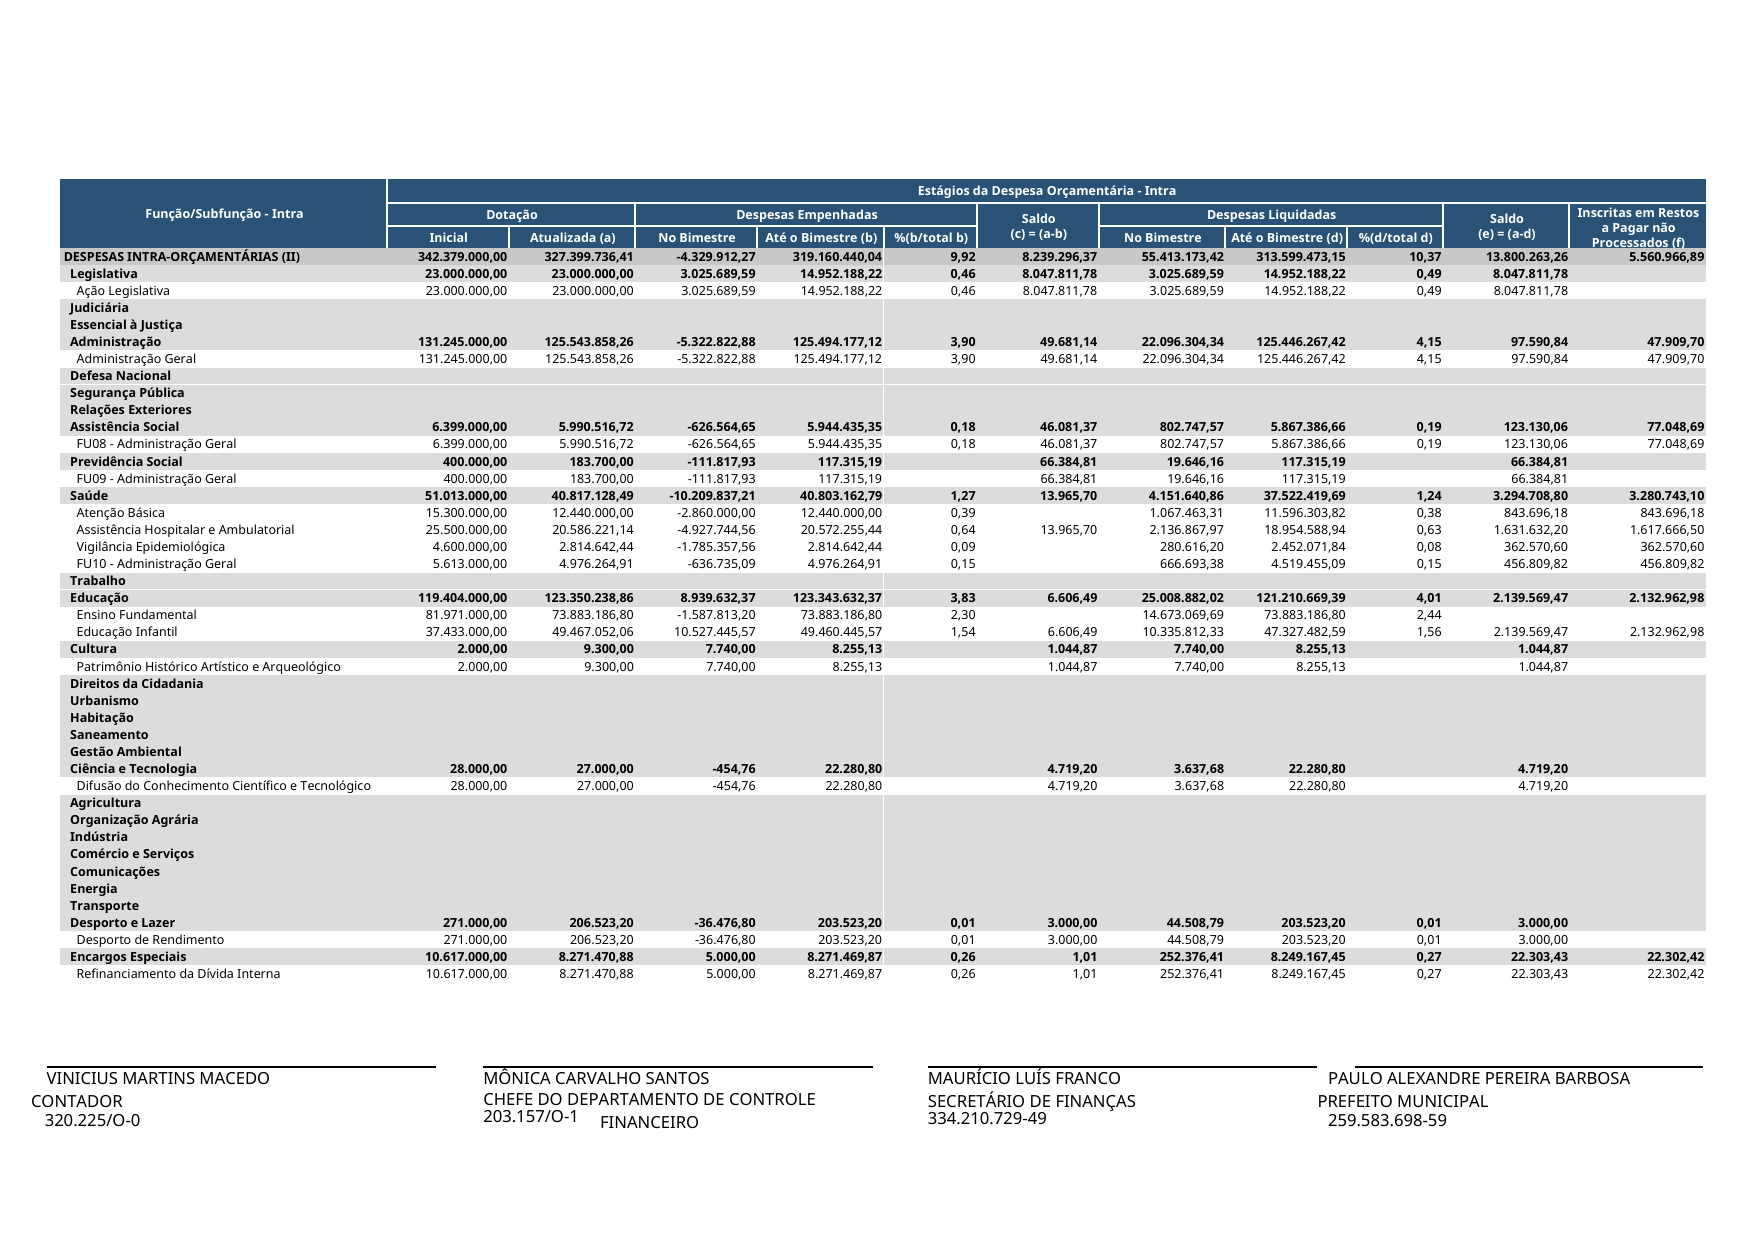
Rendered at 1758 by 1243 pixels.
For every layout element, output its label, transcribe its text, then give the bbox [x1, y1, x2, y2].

table_cell [1569, 931, 1706, 948]
table_cell 8.249.167,45 [1225, 965, 1347, 982]
table_cell [1225, 316, 1347, 333]
table_cell 23.000.000,00 [509, 265, 635, 282]
table_cell 8.255,13 [757, 658, 883, 675]
table_cell [884, 316, 977, 333]
table_cell 362.570,60 [1443, 538, 1569, 555]
table_cell 4.719,20 [977, 760, 1099, 777]
table_cell 8.255,13 [1225, 658, 1347, 675]
table_cell 2.132.962,98 [1569, 590, 1706, 607]
table_cell [1347, 795, 1443, 812]
table_cell 121.210.669,39 [1225, 590, 1347, 607]
table_cell Agricultura [60, 795, 387, 812]
table_cell 123.350.238,86 [509, 590, 635, 607]
table_cell 22.302,42 [1569, 965, 1706, 982]
table_cell [757, 795, 883, 812]
table_cell [1225, 692, 1347, 709]
table_cell [847, 1068, 866, 1075]
table_cell [1569, 573, 1706, 589]
table_cell 12.440.000,00 [509, 504, 635, 521]
table_cell [1225, 726, 1347, 743]
table_cell 49.681,14 [977, 350, 1099, 367]
table_cell Previdência Social [60, 453, 387, 470]
table_cell [1569, 658, 1706, 675]
table_cell 2.000,00 [387, 641, 509, 658]
table_cell [387, 675, 509, 692]
table_cell Ensino Fundamental [60, 607, 387, 624]
table_cell [1347, 812, 1443, 829]
table_cell Indústria [60, 829, 387, 846]
table_cell [635, 863, 757, 880]
table_cell [509, 795, 635, 812]
table_cell 4.600.000,00 [387, 538, 509, 555]
table_cell [757, 402, 883, 419]
table_cell 313.599.473,15 [1225, 248, 1347, 265]
table_cell 0,18 [884, 436, 977, 453]
table_cell 6.606,49 [977, 624, 1099, 641]
table_cell Dotação [388, 204, 634, 225]
table_cell Assistência Social [60, 419, 387, 436]
table_cell 4.719,20 [977, 778, 1099, 794]
table_cell [1569, 829, 1706, 846]
table_cell [1411, 1055, 1706, 1075]
table_cell Energia [60, 880, 387, 897]
table_cell 97.590,84 [1443, 350, 1569, 367]
table_cell 0,18 [884, 419, 977, 436]
table_cell 183.700,00 [509, 453, 635, 470]
table_cell 8.047.811,78 [977, 265, 1099, 282]
table_cell -626.564,65 [635, 419, 757, 436]
table_cell [635, 897, 757, 914]
table_cell -36.476,80 [635, 931, 757, 948]
table_cell 8.239.296,37 [977, 248, 1099, 265]
table_cell [757, 863, 883, 880]
table_cell Organização Agrária [60, 812, 387, 829]
table_cell 10.617.000,00 [387, 965, 509, 982]
table_cell [509, 846, 635, 863]
table_cell [1347, 470, 1443, 487]
table_cell [1225, 829, 1347, 846]
table_cell 22.303,43 [1443, 965, 1569, 982]
table_cell [565, 1055, 584, 1066]
table_cell [1347, 402, 1443, 419]
table_cell [387, 709, 509, 726]
table_cell 22.096.304,34 [1099, 350, 1225, 367]
table_cell 123.130,06 [1443, 436, 1569, 453]
table_cell 280.616,20 [1099, 538, 1225, 555]
table_cell 66.384,81 [977, 470, 1099, 487]
table_cell 1,24 [1347, 487, 1443, 504]
table_cell 73.883.186,80 [757, 607, 883, 624]
table_cell [1443, 846, 1569, 863]
table_cell [757, 846, 883, 863]
table_cell 3.000,00 [977, 914, 1099, 931]
table_cell Administração [60, 333, 387, 350]
table_cell [1569, 726, 1706, 743]
table_cell Vigilância Epidemiológica [60, 538, 387, 555]
table_cell [175, 112, 1706, 136]
table_cell [757, 880, 883, 897]
table_cell [1225, 880, 1347, 897]
table_cell 49.460.445,57 [757, 624, 883, 641]
table_cell 49.467.052,06 [509, 624, 635, 641]
table_cell [1225, 795, 1347, 812]
table_cell 5.944.435,35 [757, 436, 883, 453]
table_cell [1497, 161, 1506, 179]
table_cell [1099, 743, 1225, 760]
table_cell 5.944.435,35 [757, 419, 883, 436]
table_cell 9,92 [884, 248, 977, 265]
table_cell 27.000,00 [509, 778, 635, 794]
table_cell [1443, 880, 1569, 897]
table_cell 15.300.000,00 [387, 504, 509, 521]
table_cell [1225, 573, 1347, 589]
table_cell 2.139.569,47 [1443, 624, 1569, 641]
table_cell [1225, 299, 1347, 316]
table_cell -1.587.813,20 [635, 607, 757, 624]
table_cell 1.044,87 [977, 641, 1099, 658]
table_cell FU10 - Administração Geral [60, 555, 387, 572]
table_cell 125.446.267,42 [1225, 350, 1347, 367]
table_cell Urbanismo [60, 692, 387, 709]
table_cell [1099, 846, 1225, 863]
table_cell [1569, 709, 1706, 726]
table_cell [509, 316, 635, 333]
table_cell [1574, 79, 1697, 97]
table_cell 13.965,70 [977, 487, 1099, 504]
table_cell 5.990.516,72 [509, 419, 635, 436]
table_cell [1347, 316, 1443, 333]
table_cell [757, 897, 883, 914]
table_cell [1099, 299, 1225, 316]
table_cell 3.025.689,59 [635, 282, 757, 299]
table_cell 73.883.186,80 [509, 607, 635, 624]
table_cell [1347, 675, 1443, 692]
table_cell 37.522.419,69 [1225, 487, 1347, 504]
table_cell [977, 743, 1099, 760]
table_cell [884, 863, 977, 880]
table_cell [1697, 88, 1706, 112]
table_cell [1443, 743, 1569, 760]
table_cell [1347, 709, 1443, 726]
table_cell [884, 368, 977, 384]
table_cell 2.814.642,44 [509, 538, 635, 555]
table_cell 0,15 [1347, 555, 1443, 572]
table_cell -5.322.822,88 [635, 333, 757, 350]
table_cell [387, 846, 509, 863]
table_cell 0,46 [884, 282, 977, 299]
table_cell 183.700,00 [509, 470, 635, 487]
table_header [175, 59, 1574, 87]
table_cell [977, 607, 1099, 624]
table_cell [1569, 897, 1706, 914]
table_cell 3.000,00 [1443, 914, 1569, 931]
table_cell 1.044,87 [1443, 641, 1569, 658]
table_cell 203.523,20 [757, 914, 883, 931]
table_cell [509, 692, 635, 709]
table_cell [1569, 760, 1706, 777]
table_cell [884, 658, 977, 675]
table_cell [387, 829, 509, 846]
table_cell 3.025.689,59 [1099, 265, 1225, 282]
table_cell 3.637,68 [1099, 760, 1225, 777]
table_cell [1099, 812, 1225, 829]
table_cell [509, 829, 635, 846]
table_cell [1347, 368, 1443, 384]
table_cell 12.440.000,00 [757, 504, 883, 521]
table_cell Administração Geral [60, 350, 387, 367]
table_cell 123.343.632,37 [757, 590, 883, 607]
table_cell [1099, 692, 1225, 709]
table_cell 8.271.470,88 [509, 965, 635, 982]
table_cell 49.681,14 [977, 333, 1099, 350]
table_cell 0,08 [1347, 538, 1443, 555]
table_cell [1347, 658, 1443, 675]
table_cell 0,49 [1347, 265, 1443, 282]
table_cell No Bimestre [636, 227, 756, 248]
table_cell 25.500.000,00 [387, 521, 509, 538]
table_cell 6.399.000,00 [387, 419, 509, 436]
table_cell [60, 983, 1706, 1055]
table_cell [1347, 453, 1443, 470]
table_cell [1569, 812, 1706, 829]
table_cell [635, 692, 757, 709]
table_cell 23.000.000,00 [387, 282, 509, 299]
table_cell [977, 555, 1099, 572]
table_cell Comunicações [60, 863, 387, 880]
table_cell 66.384,81 [1443, 470, 1569, 487]
table_cell [1569, 778, 1706, 794]
table_cell 456.809,82 [1569, 555, 1706, 572]
table_cell [1347, 897, 1443, 914]
table_cell 271.000,00 [387, 914, 509, 931]
table_cell Despesas Empenhadas [636, 204, 976, 225]
table_cell -4.329.912,27 [635, 248, 757, 265]
table_cell 0,01 [884, 914, 977, 931]
table_cell Defesa Nacional [60, 368, 387, 384]
table_cell [1569, 675, 1706, 692]
table_cell Atenção Básica [60, 504, 387, 521]
table_cell -111.817,93 [635, 470, 757, 487]
table_cell 125.494.177,12 [757, 350, 883, 367]
table_cell [387, 316, 509, 333]
table_cell [387, 812, 509, 829]
table_cell Encargos Especiais [60, 948, 387, 965]
table_cell 0,01 [1347, 914, 1443, 931]
table_cell 0,27 [1347, 948, 1443, 965]
table_cell [1099, 726, 1225, 743]
table_cell 25.008.882,02 [1099, 590, 1225, 607]
table_cell [884, 709, 977, 726]
table_cell 2.136.867,97 [1099, 521, 1225, 538]
table_cell [1569, 402, 1706, 419]
table_cell 10.617.000,00 [387, 948, 509, 965]
table_cell [387, 743, 509, 760]
table_cell [1443, 316, 1569, 333]
table_cell No Bimestre [1100, 227, 1224, 248]
table_cell [1099, 402, 1225, 419]
table_cell Patrimônio Histórico Artístico e Arqueológico [60, 658, 387, 675]
table_cell [509, 897, 635, 914]
table_cell Despesas Liquidadas [1100, 204, 1442, 225]
table_cell 7.740,00 [1099, 641, 1225, 658]
table_cell 8.271.469,87 [757, 965, 883, 982]
table_cell 0,15 [884, 555, 977, 572]
table_cell [757, 675, 883, 692]
table_cell [757, 692, 883, 709]
table_cell [1443, 299, 1569, 316]
table_cell 4,15 [1347, 350, 1443, 367]
table_cell [977, 897, 1099, 914]
table_cell [387, 880, 509, 897]
table_cell 0,26 [884, 948, 977, 965]
table_cell 203.523,20 [1225, 931, 1347, 948]
table_cell [977, 812, 1099, 829]
table_cell Trabalho [60, 573, 387, 589]
table_cell [757, 726, 883, 743]
table_cell 97.590,84 [1443, 333, 1569, 350]
table_cell [509, 880, 635, 897]
table_cell [175, 136, 1706, 155]
table_cell 125.543.858,26 [509, 333, 635, 350]
table_cell 8.047.811,78 [977, 282, 1099, 299]
table_cell 1,01 [977, 965, 1099, 982]
table_cell [635, 402, 757, 419]
table_cell [509, 573, 635, 589]
table_cell 117.315,19 [757, 470, 883, 487]
table_cell 342.379.000,00 [387, 248, 509, 265]
table_cell [1443, 368, 1569, 384]
table_cell 8.939.632,37 [635, 590, 757, 607]
table_cell 131.245.000,00 [387, 333, 509, 350]
table_cell [884, 760, 977, 777]
table_cell [1225, 675, 1347, 692]
table_cell 125.494.177,12 [757, 333, 883, 350]
table_cell 37.433.000,00 [387, 624, 509, 641]
table_cell [387, 897, 509, 914]
table_cell 22.280,80 [757, 778, 883, 794]
table_cell Atualizada (a) [510, 227, 634, 248]
table_cell 271.000,00 [387, 931, 509, 948]
table_cell 2.000,00 [387, 658, 509, 675]
table_cell 4.976.264,91 [757, 555, 883, 572]
table_cell 117.315,19 [1225, 470, 1347, 487]
table_cell 400.000,00 [387, 453, 509, 470]
table_cell 47.327.482,59 [1225, 624, 1347, 641]
table_cell 10,37 [1347, 248, 1443, 265]
table_cell Até o Bimestre (d) [1226, 227, 1346, 248]
table_header [1697, 59, 1706, 87]
table_cell 2.814.642,44 [757, 538, 883, 555]
table_cell 6.606,49 [977, 590, 1099, 607]
table_cell [1569, 299, 1706, 316]
table_cell [977, 829, 1099, 846]
table_cell [1443, 812, 1569, 829]
table_cell -5.322.822,88 [635, 350, 757, 367]
table_cell [635, 846, 757, 863]
table_cell [1443, 675, 1569, 692]
table_cell 27.000,00 [509, 760, 635, 777]
table_cell 0,38 [1347, 504, 1443, 521]
table_cell 3.280.743,10 [1569, 487, 1706, 504]
table_cell 3,83 [884, 590, 977, 607]
table_cell [635, 299, 757, 316]
table_cell 40.803.162,79 [757, 487, 883, 504]
table_cell 10.527.445,57 [635, 624, 757, 641]
table_cell [1569, 641, 1706, 658]
table_cell [1099, 880, 1225, 897]
table_cell [175, 155, 1706, 161]
table_cell [977, 573, 1099, 589]
table_cell [847, 1055, 866, 1066]
table_cell [1099, 829, 1225, 846]
table_cell [1574, 97, 1697, 112]
table_cell 1.617.666,50 [1569, 521, 1706, 538]
table_cell [1443, 726, 1569, 743]
table_cell -10.209.837,21 [635, 487, 757, 504]
table_cell [884, 778, 977, 794]
table_cell 66.384,81 [1443, 453, 1569, 470]
table_cell Ciência e Tecnologia [60, 760, 387, 777]
table_cell 22.280,80 [1225, 778, 1347, 794]
table_header [1574, 59, 1697, 77]
table_cell [635, 726, 757, 743]
table_cell 14.673.069,69 [1099, 607, 1225, 624]
table_cell -1.785.357,56 [635, 538, 757, 555]
table_cell 843.696,18 [1569, 504, 1706, 521]
table_cell [1225, 402, 1347, 419]
table_cell Inicial [388, 227, 508, 248]
table_cell 19.646,16 [1099, 453, 1225, 470]
table_cell [635, 573, 757, 589]
table_cell [757, 573, 883, 589]
table_cell [1347, 692, 1443, 709]
table_cell [1347, 760, 1443, 777]
table_cell 123.130,06 [1443, 419, 1569, 436]
table_cell 8.255,13 [757, 641, 883, 658]
table_cell 5.613.000,00 [387, 555, 509, 572]
table_cell Inscritas em Restos a Pagar não Processados (f) [1570, 204, 1706, 248]
table_cell Direitos da Cidadania [60, 675, 387, 692]
table_cell 125.543.858,26 [509, 350, 635, 367]
table_cell Legislativa [60, 265, 387, 282]
table_cell [1347, 829, 1443, 846]
table_cell [1099, 709, 1225, 726]
table_cell 20.586.221,14 [509, 521, 635, 538]
table_cell 8.249.167,45 [1225, 948, 1347, 965]
table_cell 0,01 [884, 931, 977, 948]
table_cell [977, 299, 1099, 316]
table_cell 0,01 [1347, 931, 1443, 948]
table_cell 13.965,70 [977, 521, 1099, 538]
table_cell [509, 675, 635, 692]
table_cell [60, 1055, 302, 1066]
table_cell [757, 743, 883, 760]
table_cell 4.519.455,09 [1225, 555, 1347, 572]
table_cell [1569, 470, 1706, 487]
table_cell 3.637,68 [1099, 778, 1225, 794]
table_cell [509, 402, 635, 419]
table_cell [1569, 282, 1706, 299]
table_cell 66.384,81 [977, 453, 1099, 470]
table_cell [884, 795, 977, 812]
table_cell [1443, 829, 1569, 846]
table_cell [1347, 778, 1443, 794]
table_cell [635, 829, 757, 846]
table_cell [1443, 402, 1569, 419]
table_cell 11.596.303,82 [1225, 504, 1347, 521]
table_cell [757, 829, 883, 846]
table_cell 5.867.386,66 [1225, 419, 1347, 436]
table_cell [1225, 385, 1347, 402]
table_cell [1347, 846, 1443, 863]
table_cell -454,76 [635, 760, 757, 777]
table_cell 22.280,80 [1225, 760, 1347, 777]
table_cell [302, 1055, 565, 1073]
table_cell 1.631.632,20 [1443, 521, 1569, 538]
table_cell [1347, 726, 1443, 743]
table_cell Refinanciamento da Dívida Interna [60, 965, 387, 982]
table_cell -36.476,80 [635, 914, 757, 931]
table_cell Até o Bimestre (b) [758, 227, 883, 248]
table_cell 5.000,00 [635, 965, 757, 982]
table_cell [1131, 1068, 1148, 1075]
table_cell %(d/total d) [1348, 227, 1442, 248]
table_cell [565, 1068, 584, 1075]
table_cell 44.508,79 [1099, 914, 1225, 931]
table_cell [509, 709, 635, 726]
table_cell 456.809,82 [1443, 555, 1569, 572]
table_cell [977, 316, 1099, 333]
table_cell [635, 709, 757, 726]
table_cell [1569, 453, 1706, 470]
table_cell 2.452.071,84 [1225, 538, 1347, 555]
table_cell 3,90 [884, 350, 977, 367]
table_cell [884, 829, 977, 846]
table_cell [387, 385, 509, 402]
table_cell [884, 453, 977, 470]
table_cell [1225, 743, 1347, 760]
table_cell [387, 795, 509, 812]
table_cell 0,19 [1347, 436, 1443, 453]
table_cell [387, 368, 509, 384]
table_cell [635, 795, 757, 812]
table_cell [757, 316, 883, 333]
table_cell DESPESAS INTRA-ORÇAMENTÁRIAS (II) [60, 248, 387, 265]
table_cell 4,15 [1347, 333, 1443, 350]
table_cell 47.909,70 [1569, 350, 1706, 367]
table_cell [1225, 863, 1347, 880]
table_cell 4,01 [1347, 590, 1443, 607]
table_cell [60, 161, 1497, 178]
table_cell Relações Exteriores [60, 402, 387, 419]
table_cell 252.376,41 [1099, 948, 1225, 965]
table_cell 8.255,13 [1225, 641, 1347, 658]
table_cell [977, 385, 1099, 402]
table_cell 8.271.469,87 [757, 948, 883, 965]
table_cell [1099, 368, 1225, 384]
table_cell 252.376,41 [1099, 965, 1225, 982]
table_cell [884, 897, 977, 914]
table_cell [1347, 641, 1443, 658]
table_cell 81.971.000,00 [387, 607, 509, 624]
table_cell [977, 863, 1099, 880]
table_cell [1569, 265, 1706, 282]
table_cell 3.294.708,80 [1443, 487, 1569, 504]
table_cell 203.523,20 [1225, 914, 1347, 931]
table_cell [1443, 607, 1569, 624]
table_cell [1569, 316, 1706, 333]
table_cell -2.860.000,00 [635, 504, 757, 521]
table_cell [884, 299, 977, 316]
table_cell [1569, 863, 1706, 880]
table_cell 1.067.463,31 [1099, 504, 1225, 521]
table_cell 2.132.962,98 [1569, 624, 1706, 641]
table_cell [635, 743, 757, 760]
table_cell [509, 368, 635, 384]
table_cell 2,30 [884, 607, 977, 624]
table_cell [1697, 161, 1706, 179]
table_cell [757, 299, 883, 316]
table_cell [977, 726, 1099, 743]
table_cell -111.817,93 [635, 453, 757, 470]
table_cell 666.693,38 [1099, 555, 1225, 572]
table_cell 22.096.304,34 [1099, 333, 1225, 350]
table_cell [977, 675, 1099, 692]
table_cell 5.990.516,72 [509, 436, 635, 453]
table_cell 20.572.255,44 [757, 521, 883, 538]
table_cell [1347, 880, 1443, 897]
table_cell 2.139.569,47 [1443, 590, 1569, 607]
table_cell [757, 709, 883, 726]
table_cell [1099, 573, 1225, 589]
table_cell [1443, 709, 1569, 726]
table_cell [1443, 897, 1569, 914]
table_cell 1.044,87 [977, 658, 1099, 675]
table_cell Segurança Pública [60, 385, 387, 402]
table_cell Transporte [60, 897, 387, 914]
table_cell 400.000,00 [387, 470, 509, 487]
table_cell 0,49 [1347, 282, 1443, 299]
table_cell [884, 641, 977, 658]
table_cell 77.048,69 [1569, 419, 1706, 436]
table_cell [1569, 385, 1706, 402]
table_cell 0,46 [884, 265, 977, 282]
table_cell 0,09 [884, 538, 977, 555]
table_cell 5.560.966,89 [1569, 248, 1706, 265]
table_cell [584, 1068, 847, 1073]
table_cell 51.013.000,00 [387, 487, 509, 504]
table_cell Saldo (e) = (a-d) [1444, 204, 1568, 248]
table_cell [1225, 368, 1347, 384]
table_cell [387, 863, 509, 880]
table_cell 0,39 [884, 504, 977, 521]
table_cell [1225, 812, 1347, 829]
table_cell 1.044,87 [1443, 658, 1569, 675]
table_cell [387, 402, 509, 419]
table_cell [68, 152, 166, 161]
table_cell 319.160.440,04 [757, 248, 883, 265]
table_cell [635, 385, 757, 402]
table_cell 14.952.188,22 [757, 282, 883, 299]
table_cell -626.564,65 [635, 436, 757, 453]
table_cell [635, 675, 757, 692]
table_cell [757, 368, 883, 384]
table_cell [175, 88, 1574, 112]
table_cell 802.747,57 [1099, 436, 1225, 453]
table_cell 3.000,00 [1443, 931, 1569, 948]
table_cell 18.954.588,94 [1225, 521, 1347, 538]
table_cell Essencial à Justiça [60, 316, 387, 333]
table_cell 9.300,00 [509, 658, 635, 675]
table_cell 843.696,18 [1443, 504, 1569, 521]
table_cell [757, 812, 883, 829]
table_cell [1569, 880, 1706, 897]
table_cell 206.523,20 [509, 914, 635, 931]
table_cell Desporto de Rendimento [60, 931, 387, 948]
table_cell [884, 402, 977, 419]
table_cell [977, 846, 1099, 863]
table_cell [884, 880, 977, 897]
table_cell [1225, 846, 1347, 863]
table_cell 3.025.689,59 [635, 265, 757, 282]
table_cell 6.399.000,00 [387, 436, 509, 453]
table_cell [977, 538, 1099, 555]
table_cell [60, 1068, 302, 1075]
table_cell 7.740,00 [635, 658, 757, 675]
table_cell [1569, 914, 1706, 931]
table_cell 28.000,00 [387, 778, 509, 794]
table_cell Gestão Ambiental [60, 743, 387, 760]
table_cell [866, 1055, 1131, 1073]
table_cell [1569, 743, 1706, 760]
table_cell 73.883.186,80 [1225, 607, 1347, 624]
table_cell [1443, 692, 1569, 709]
table_cell [1569, 846, 1706, 863]
table_cell [1099, 863, 1225, 880]
table_cell 203.523,20 [757, 931, 883, 948]
table_cell 13.800.263,26 [1443, 248, 1569, 265]
table_cell Educação [60, 590, 387, 607]
table_cell 1,27 [884, 487, 977, 504]
table_cell [1569, 368, 1706, 384]
table_cell [1099, 385, 1225, 402]
table_cell 4.719,20 [1443, 778, 1569, 794]
table_cell [387, 573, 509, 589]
table_cell [884, 812, 977, 829]
table_cell Desporto e Lazer [60, 914, 387, 931]
table_cell FU08 - Administração Geral [60, 436, 387, 453]
table_cell [1569, 607, 1706, 624]
table_cell 0,27 [1347, 965, 1443, 982]
table_cell [1506, 161, 1697, 179]
table_cell 5.867.386,66 [1225, 436, 1347, 453]
table_cell 7.740,00 [635, 641, 757, 658]
table_cell 206.523,20 [509, 931, 635, 948]
table_cell [977, 880, 1099, 897]
table_cell 40.817.128,49 [509, 487, 635, 504]
table_cell 3.025.689,59 [1099, 282, 1225, 299]
table_cell [635, 368, 757, 384]
table_cell [884, 675, 977, 692]
table_cell [1225, 897, 1347, 914]
table_cell [635, 812, 757, 829]
table_cell Assistência Hospitalar e Ambulatorial [60, 521, 387, 538]
table_cell 125.446.267,42 [1225, 333, 1347, 350]
table_cell Ação Legislativa [60, 282, 387, 299]
table_cell 22.302,42 [1569, 948, 1706, 965]
table_cell [1347, 863, 1443, 880]
table_cell 5.000,00 [635, 948, 757, 965]
table_cell [1131, 1055, 1148, 1066]
table_cell [509, 863, 635, 880]
table_cell -636.735,09 [635, 555, 757, 572]
table_cell 362.570,60 [1569, 538, 1706, 555]
table_cell 119.404.000,00 [387, 590, 509, 607]
table_cell [1443, 863, 1569, 880]
table_cell 0,26 [884, 965, 977, 982]
table_cell [977, 709, 1099, 726]
table_cell [509, 726, 635, 743]
table_cell [977, 402, 1099, 419]
table_cell 3,90 [884, 333, 977, 350]
table_cell 23.000.000,00 [387, 265, 509, 282]
table_cell 46.081,37 [977, 436, 1099, 453]
table_cell [635, 316, 757, 333]
table_cell Habitação [60, 709, 387, 726]
table_cell [509, 299, 635, 316]
table_cell 28.000,00 [387, 760, 509, 777]
table_cell Educação Infantil [60, 624, 387, 641]
table_cell 4.719,20 [1443, 760, 1569, 777]
table_header [60, 59, 68, 161]
table_cell [977, 504, 1099, 521]
table_cell [635, 880, 757, 897]
table_cell [387, 692, 509, 709]
table_cell 7.740,00 [1099, 658, 1225, 675]
table_cell 8.271.470,88 [509, 948, 635, 965]
table_cell [1099, 795, 1225, 812]
table_cell [1569, 692, 1706, 709]
table_cell 4.976.264,91 [509, 555, 635, 572]
table_cell 2,44 [1347, 607, 1443, 624]
table_cell 14.952.188,22 [1225, 265, 1347, 282]
table_cell 3.000,00 [977, 931, 1099, 948]
table_cell 55.413.173,42 [1099, 248, 1225, 265]
table_cell [1099, 897, 1225, 914]
table_cell Estágios da Despesa Orçamentária - Intra [388, 179, 1706, 202]
table_cell 22.303,43 [1443, 948, 1569, 965]
table_cell 19.646,16 [1099, 470, 1225, 487]
table_cell -4.927.744,56 [635, 521, 757, 538]
table_cell FU09 - Administração Geral [60, 470, 387, 487]
table_cell 117.315,19 [1225, 453, 1347, 470]
table_cell Cultura [60, 641, 387, 658]
table_cell [977, 795, 1099, 812]
table_cell [1148, 1055, 1411, 1073]
table_cell [509, 812, 635, 829]
table_cell [884, 385, 977, 402]
table_cell 1,54 [884, 624, 977, 641]
table_cell 22.280,80 [757, 760, 883, 777]
table_cell 9.300,00 [509, 641, 635, 658]
table_cell Comércio e Serviços [60, 846, 387, 863]
table_cell 47.909,70 [1569, 333, 1706, 350]
table_cell [977, 692, 1099, 709]
table_cell 1,56 [1347, 624, 1443, 641]
table_cell 44.508,79 [1099, 931, 1225, 948]
table_cell Saneamento [60, 726, 387, 743]
table_cell 802.747,57 [1099, 419, 1225, 436]
table_cell Judiciária [60, 299, 387, 316]
table_cell [509, 743, 635, 760]
table_cell [1347, 573, 1443, 589]
table_cell [1099, 316, 1225, 333]
table_cell [387, 299, 509, 316]
table_cell 0,64 [884, 521, 977, 538]
table_cell [884, 743, 977, 760]
table_cell [1099, 675, 1225, 692]
table_cell 327.399.736,41 [509, 248, 635, 265]
table_cell 8.047.811,78 [1443, 282, 1569, 299]
table_cell [509, 385, 635, 402]
table_cell [977, 368, 1099, 384]
table_cell 0,19 [1347, 419, 1443, 436]
table_cell [884, 726, 977, 743]
table_cell Saúde [60, 487, 387, 504]
table_cell [1443, 795, 1569, 812]
table_cell [884, 470, 977, 487]
table_cell [1443, 385, 1569, 402]
table_cell [884, 692, 977, 709]
table_cell 14.952.188,22 [757, 265, 883, 282]
table_cell 1,01 [977, 948, 1099, 965]
table_cell [884, 846, 977, 863]
table_cell [884, 573, 977, 589]
table_cell [1347, 743, 1443, 760]
table_cell 117.315,19 [757, 453, 883, 470]
table_cell Função/Subfunção - Intra [60, 179, 386, 248]
table_cell [1443, 573, 1569, 589]
table_cell [1569, 795, 1706, 812]
table_cell 23.000.000,00 [509, 282, 635, 299]
table_cell 77.048,69 [1569, 436, 1706, 453]
table_cell [1347, 385, 1443, 402]
table_cell 8.047.811,78 [1443, 265, 1569, 282]
table_cell %(b/total b) [885, 227, 976, 248]
table_cell 4.151.640,86 [1099, 487, 1225, 504]
table_cell 0,63 [1347, 521, 1443, 538]
table_cell [1225, 709, 1347, 726]
table_cell 14.952.188,22 [1225, 282, 1347, 299]
table_cell [387, 726, 509, 743]
table_cell 46.081,37 [977, 419, 1099, 436]
table_cell [584, 1055, 847, 1066]
table_cell Saldo (c) = (a-b) [978, 204, 1098, 248]
table_cell -454,76 [635, 778, 757, 794]
table_cell 131.245.000,00 [387, 350, 509, 367]
table_header [166, 59, 174, 161]
table_cell [757, 385, 883, 402]
table_cell 10.335.812,33 [1099, 624, 1225, 641]
table_cell Difusão do Conhecimento Científico e Tecnológico [60, 778, 387, 794]
table_header [68, 59, 166, 152]
table_cell [1347, 299, 1443, 316]
